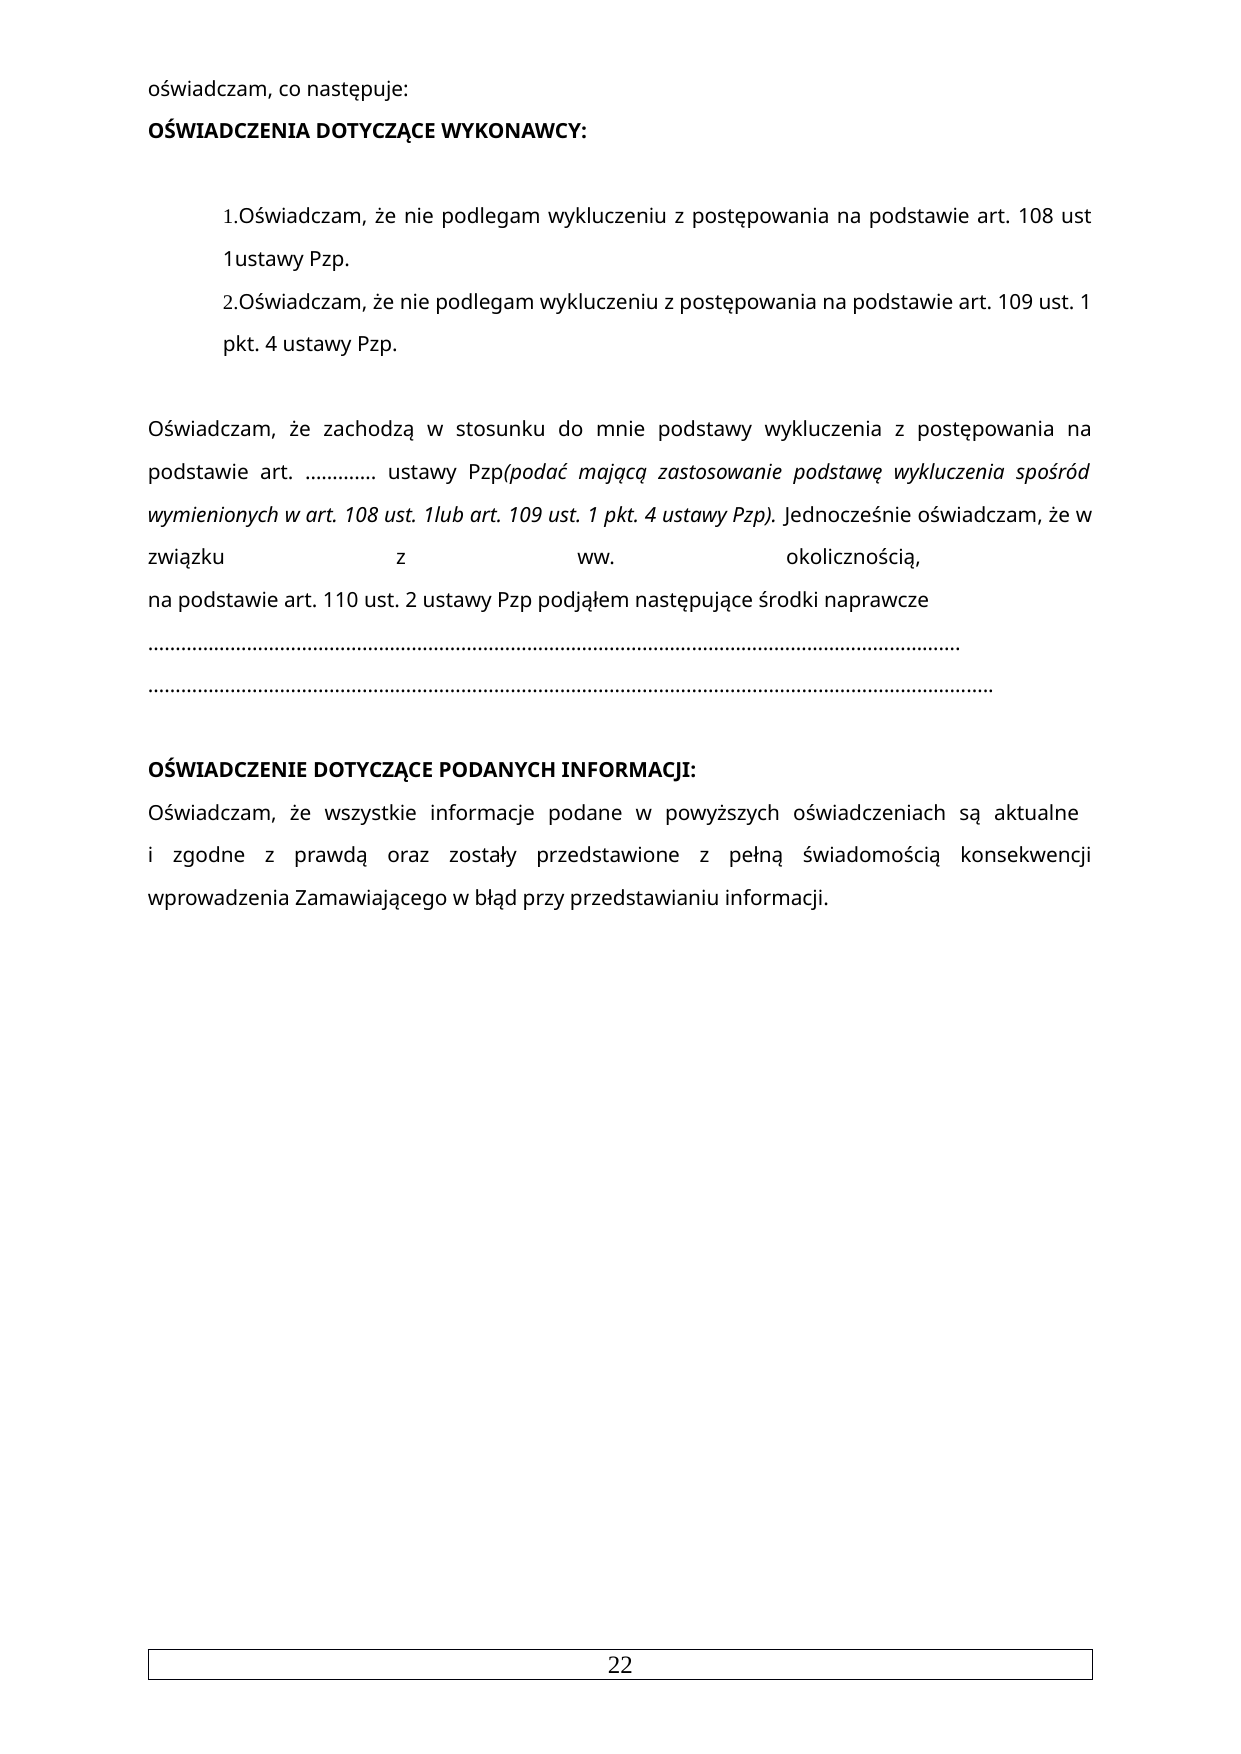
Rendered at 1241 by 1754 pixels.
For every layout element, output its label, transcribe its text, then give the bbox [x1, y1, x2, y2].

text Oświadczam, że wszystkie informacje podane w powyższych oświadczeniach są aktualne i zgodne z prawdą oraz zostały przedstawione z pełną świadomością konsekwencji wprowadzenia Zamawiającego w błąd przy przedstawianiu informacji. [148, 798, 1093, 912]
text oświadczam, co następuje: [148, 74, 1093, 102]
text ………………………………………………………………………………………………………………………………….…………………………………………………………………………………..………………………………………………….. [148, 628, 1093, 699]
list Oświadczam, że nie podlegam wykluczeniu z postępowania na podstawie art. 109 ust. 1 pkt. 4 ustawy Pzp. [223, 287, 1093, 358]
text Oświadczam, że zachodzą w stosunku do mnie podstawy wykluczenia z postępowania na podstawie art. …………. ustawy Pzp(podać mającą zastosowanie podstawę wykluczenia spośród wymienionych w art. 108 ust. 1lub art. 109 ust. 1 pkt. 4 ustawy Pzp). Jednocześnie oświadczam, że w związku z ww. okolicznością, na podstawie art. 110 ust. 2 ustawy Pzp podjąłem następujące środki naprawcze [148, 414, 1093, 613]
list Oświadczam, że nie podlegam wykluczeniu z postępowania na podstawie art. 108 ust 1ustawy Pzp. [223, 202, 1093, 273]
text OŚWIADCZENIE DOTYCZĄCE PODANYCH INFORMACJI: [148, 755, 1093, 784]
text OŚWIADCZENIA DOTYCZĄCE WYKONAWCY: [148, 116, 1093, 145]
